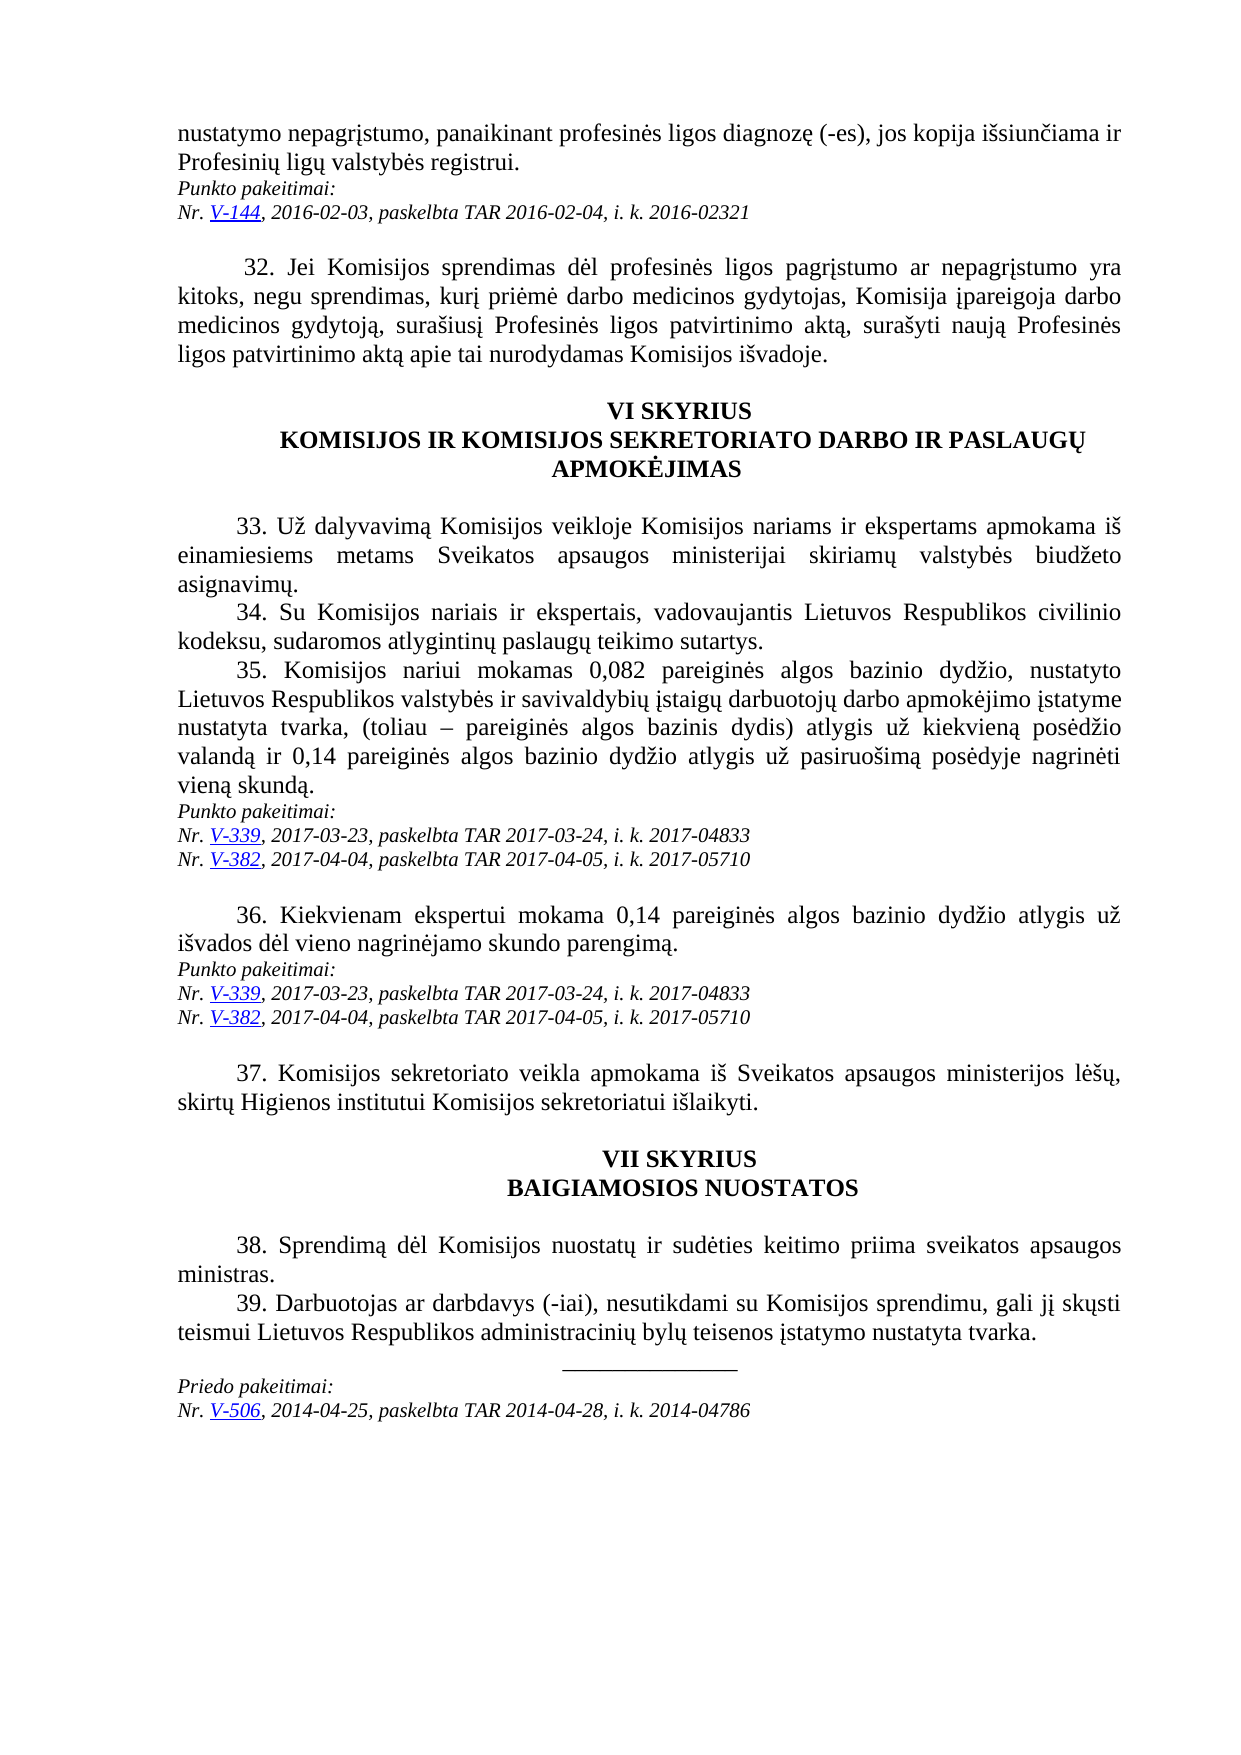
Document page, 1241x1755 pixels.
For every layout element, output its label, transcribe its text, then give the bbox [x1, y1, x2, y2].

text nustatymo nepagrįstumo, panaikinant profesinės ligos diagnozę (-es), jos kopija išsiunčiama ir Profesinių ligų valstybės registrui. [177, 118, 1122, 176]
text BAIGIAMOSIOS NUOSTATOS [177, 1173, 1122, 1202]
text Nr. V-506, 2014-04-25, paskelbta TAR 2014-04-28, i. k. 2014-04786 [177, 1398, 1122, 1422]
text VI skyrius [177, 396, 1122, 425]
text 34. Su Komisijos nariais ir ekspertais, vadovaujantis Lietuvos Respublikos civilinio kodeksu, sudaromos atlygintinų paslaugų teikimo sutartys. [177, 597, 1122, 655]
text Punkto pakeitimai: [177, 799, 1122, 823]
text 32. Jei Komisijos sprendimas dėl profesinės ligos pagrįstumo ar nepagrįstumo yra kitoks, negu sprendimas, kurį priėmė darbo medicinos gydytojas, Komisija įpareigoja darbo medicinos gydytoją, surašiusį Profesinės ligos patvirtinimo aktą, surašyti naują Profesinės ligos patvirtinimo aktą apie tai nurodydamas Komisijos išvadoje. [177, 252, 1122, 367]
text Nr. V-339, 2017-03-23, paskelbta TAR 2017-03-24, i. k. 2017-04833 [177, 981, 1122, 1005]
text Punkto pakeitimai: [177, 957, 1122, 981]
text 37. Komisijos sekretoriato veikla apmokama iš Sveikatos apsaugos ministerijos lėšų, skirtų Higienos institutui Komisijos sekretoriatui išlaikyti. [177, 1058, 1122, 1116]
text Nr. V-382, 2017-04-04, paskelbta TAR 2017-04-05, i. k. 2017-05710 [177, 847, 1122, 871]
text 35. Komisijos nariui mokamas 0,082 pareiginės algos bazinio dydžio, nustatyto Lietuvos Respublikos valstybės ir savivaldybių įstaigų darbuotojų darbo apmokėjimo įstatyme nustatyta tvarka, (toliau – pareiginės algos bazinis dydis) atlygis už kiekvieną posėdžio valandą ir 0,14 pareiginės algos bazinio dydžio atlygis už pasiruošimą posėdyje nagrinėti vieną skundą. [177, 655, 1122, 799]
text 38. Sprendimą dėl Komisijos nuostatų ir sudėties keitimo priima sveikatos apsaugos ministras. [177, 1231, 1122, 1288]
text Nr. V-382, 2017-04-04, paskelbta TAR 2017-04-05, i. k. 2017-05710 [177, 1005, 1122, 1029]
text 36. Kiekvienam ekspertui mokama 0,14 pareiginės algos bazinio dydžio atlygis už išvados dėl vieno nagrinėjamo skundo parengimą. [177, 900, 1122, 957]
text 33. Už dalyvavimą Komisijos veikloje Komisijos nariams ir ekspertams apmokama iš einamiesiems metams Sveikatos apsaugos ministerijai skiriamų valstybės biudžeto asignavimų. [177, 511, 1122, 597]
text KOMISIJOS IR KOMISIJOS SEKRETORIATO DARBO IR PASLAUGŲ APMOKĖJIMAS [177, 425, 1122, 482]
text Nr. V-339, 2017-03-23, paskelbta TAR 2017-03-24, i. k. 2017-04833 [177, 823, 1122, 847]
text Punkto pakeitimai: [177, 176, 1122, 200]
text VII skyrius [177, 1144, 1122, 1173]
text Priedo pakeitimai: [177, 1374, 1122, 1398]
text 39. Darbuotojas ar darbdavys (-iai), nesutikdami su Komisijos sprendimu, gali jį skųsti teismui Lietuvos Respublikos administracinių bylų teisenos įstatymo nustatyta tvarka. [177, 1288, 1122, 1346]
text Nr. V-144, 2016-02-03, paskelbta TAR 2016-02-04, i. k. 2016-02321 [177, 200, 1122, 224]
text ______________ [177, 1346, 1122, 1374]
